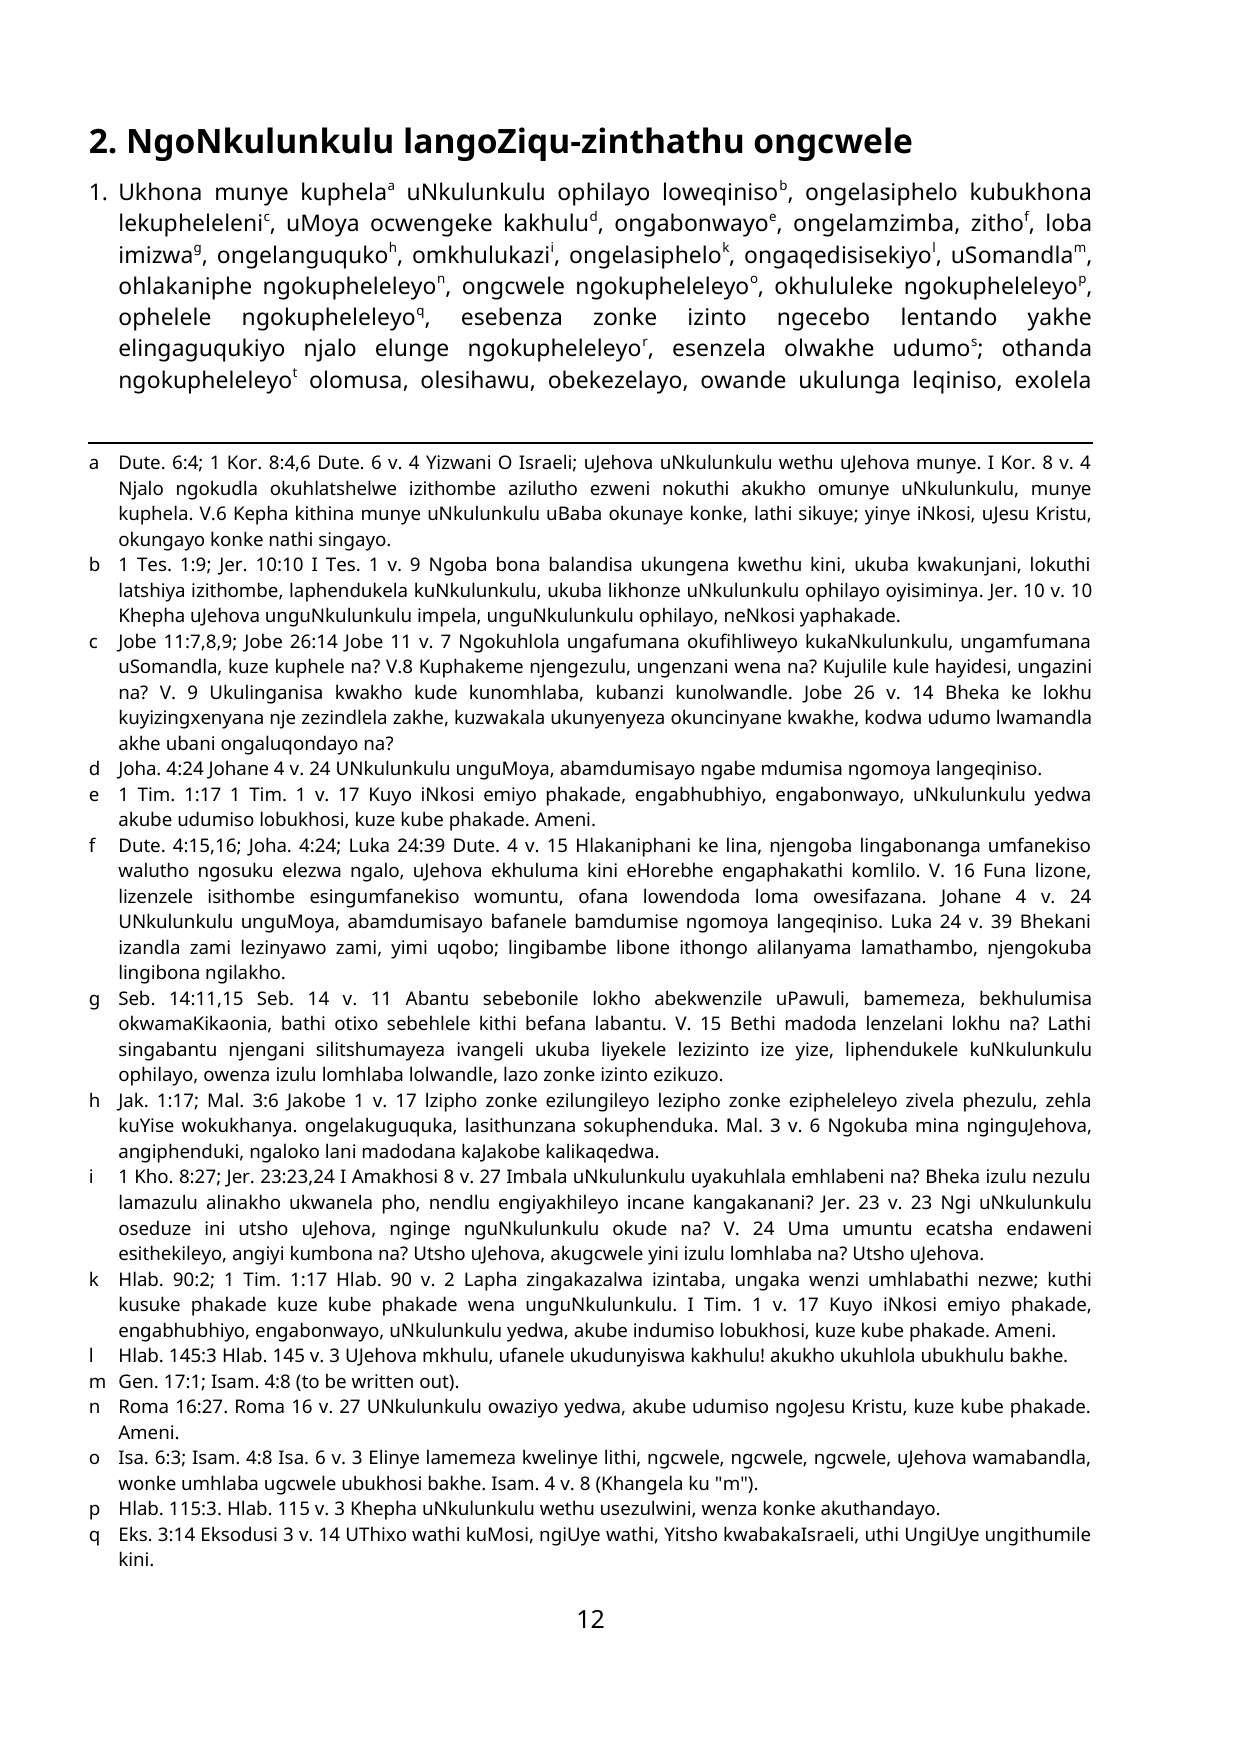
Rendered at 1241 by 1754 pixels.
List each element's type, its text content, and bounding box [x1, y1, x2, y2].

list Hlab. 90:2; 1 Tim. 1:17 Hlab. 90 v. 2 Lapha zingakazalwa izintaba, ungaka wenzi umhlabathi nezwe; kuthi kusuke phakade kuze kube phakade wena unguNkulunkulu. I Tim. 1 v. 17 Kuyo iNkosi emiyo phakade, engabhubhiyo, engabonwayo, uNkulunkulu yedwa, akube indumiso lobukhosi, kuze kube phakade. Ameni. [88, 1266, 1092, 1343]
list Roma 16:27. Roma 16 v. 27 UNkulunkulu owaziyo yedwa, akube udumiso ngoJesu Kristu, kuze kube phakade. Ameni. [88, 1394, 1092, 1445]
list 1 Kho. 8:27; Jer. 23:23,24 I Amakhosi 8 v. 27 Imbala uNkulunkulu uyakuhlala emhlabeni na? Bheka izulu nezulu lamazulu alinakho ukwanela pho, nendlu engiyakhileyo incane kangakanani? Jer. 23 v. 23 Ngi uNkulunkulu oseduze ini utsho uJehova, nginge nguNkulunkulu okude na? V. 24 Uma umuntu ecatsha endaweni esithekileyo, angiyi kumbona na? Utsho uJehova, akugcwele yini izulu lomhlaba na? Utsho uJehova. [88, 1164, 1092, 1266]
list Ukhona munye kuphela uNkulunkulu ophilayo loweqiniso, ongelasiphelo kubukhona lekupheleleni, uMoya ocwengeke kakhulu, ongabonwayo, ongelamzimba, zitho, loba imizwa, ongelanguquko, omkhulukazi, ongelasiphelo, ongaqedisisekiyo, uSomandla, ohlakaniphe ngokupheleleyo, ongcwele ngokupheleleyo, okhululeke ngokupheleleyo, ophelele ngokupheleleyo, esebenza zonke izinto ngecebo lentando yakhe elingaguqukiyo njalo elunge ngokupheleleyo, esenzela olwakhe udumo; othanda ngokupheleleyo olomusa, olesihawu, obekezelayo, owande ukulunga leqiniso, exolela ububi, iziphambeko lesono; umvuzi walabo abamdingisisayo; laphezu kwalokho eqonde nqo, esesabeka ekwahluleleni kwakhe, ezonda sonke isono, njalo engasoze ayekele olecala. [88, 176, 1092, 395]
list Seb. 14:11,15 Seb. 14 v. 11 Abantu sebebonile lokho abekwenzile uPawuli, bamemeza, bekhulumisa okwamaKikaonia, bathi otixo sebehlele kithi befana labantu. V. 15 Bethi madoda lenzelani lokhu na? Lathi singabantu njengani silitshumayeza ivangeli ukuba liyekele lezizinto ize yize, liphendukele kuNkulunkulu ophilayo, owenza izulu lomhlaba lolwandle, lazo zonke izinto ezikuzo. [88, 985, 1092, 1087]
list Isa. 6:3; Isam. 4:8 Isa. 6 v. 3 Elinye lamemeza kwelinye lithi, ngcwele, ngcwele, ngcwele, uJehova wamabandla, wonke umhlaba ugcwele ubukhosi bakhe. Isam. 4 v. 8 (Khangela ku "m"). [88, 1445, 1092, 1496]
list Eks. 3:14 Eksodusi 3 v. 14 UThixo wathi kuMosi, ngiUye wathi, Yitsho kwabakaIsraeli, uthi UngiUye ungithumile kini. [88, 1521, 1092, 1572]
list Hlab. 115:3. Hlab. 115 v. 3 Khepha uNkulunkulu wethu usezulwini, wenza konke akuthandayo. [88, 1496, 1092, 1521]
list Gen. 17:1; Isam. 4:8 (to be written out). [88, 1368, 1092, 1394]
list Jobe 11:7,8,9; Jobe 26:14 Jobe 11 v. 7 Ngokuhlola ungafumana okufihliweyo kukaNkulunkulu, ungamfumana uSomandla, kuze kuphele na? V.8 Kuphakeme njengezulu, ungenzani wena na? Kujulile kule hayidesi, ungazini na? V. 9 Ukulinganisa kwakho kude kunomhlaba, kubanzi kunolwandle. Jobe 26 v. 14 Bheka ke lokhu kuyizingxenyana nje zezindlela zakhe, kuzwakala ukunyenyeza okuncinyane kwakhe, kodwa udumo lwamandla akhe ubani ongaluqondayo na? [88, 628, 1092, 756]
list 1 Tes. 1:9; Jer. 10:10 I Tes. 1 v. 9 Ngoba bona balandisa ukungena kwethu kini, ukuba kwakunjani, lokuthi latshiya izithombe, laphendukela kuNkulunkulu, ukuba likhonze uNkulunkulu ophilayo oyisiminya. Jer. 10 v. 10 Khepha uJehova unguNkulunkulu impela, unguNkulunkulu ophilayo, neNkosi yaphakade. [88, 551, 1092, 628]
list Joha. 4:24 Johane 4 v. 24 UNkulunkulu unguMoya, abamdumisayo ngabe mdumisa ngomoya langeqiniso. [88, 756, 1092, 781]
subtitle 2. NgoNkulunkulu langoZiqu-zinthathu ongcwele [88, 118, 1092, 164]
list 1 Tim. 1:17 1 Tim. 1 v. 17 Kuyo iNkosi emiyo phakade, engabhubhiyo, engabonwayo, uNkulunkulu yedwa akube udumiso lobukhosi, kuze kube phakade. Ameni. [88, 781, 1092, 832]
list Hlab. 145:3 Hlab. 145 v. 3 UJehova mkhulu, ufanele ukudunyiswa kakhulu! akukho ukuhlola ubukhulu bakhe. [88, 1343, 1092, 1368]
list Jak. 1:17; Mal. 3:6 Jakobe 1 v. 17 lzipho zonke ezilungileyo lezipho zonke ezipheleleyo zivela phezulu, zehla kuYise wokukhanya. ongelakuguquka, lasithunzana sokuphenduka. Mal. 3 v. 6 Ngokuba mina nginguJehova, angiphenduki, ngaloko lani madodana kaJakobe kalikaqedwa. [88, 1087, 1092, 1164]
list Dute. 6:4; 1 Kor. 8:4,6 Dute. 6 v. 4 Yizwani O Israeli; uJehova uNkulunkulu wethu uJehova munye. I Kor. 8 v. 4 Njalo ngokudla okuhlatshelwe izithombe azilutho ezweni nokuthi akukho omunye uNkulunkulu, munye kuphela. V.6 Kepha kithina munye uNkulunkulu uBaba okunaye konke, lathi sikuye; yinye iNkosi, uJesu Kristu, okungayo konke nathi singayo. [88, 449, 1092, 551]
list Dute. 4:15,16; Joha. 4:24; Luka 24:39 Dute. 4 v. 15 Hlakaniphani ke lina, njengoba lingabonanga umfanekiso walutho ngosuku elezwa ngalo, uJehova ekhuluma kini eHorebhe engaphakathi komlilo. V. 16 Funa lizone, lizenzele isithombe esingumfanekiso womuntu, ofana lowendoda loma owesifazana. Johane 4 v. 24 UNkulunkulu unguMoya, abamdumisayo bafanele bamdumise ngomoya langeqiniso. Luka 24 v. 39 Bhekani izandla zami lezinyawo zami, yimi uqobo; lingibambe libone ithongo alilanyama lamathambo, njengokuba lingibona ngilakho. [88, 832, 1092, 985]
